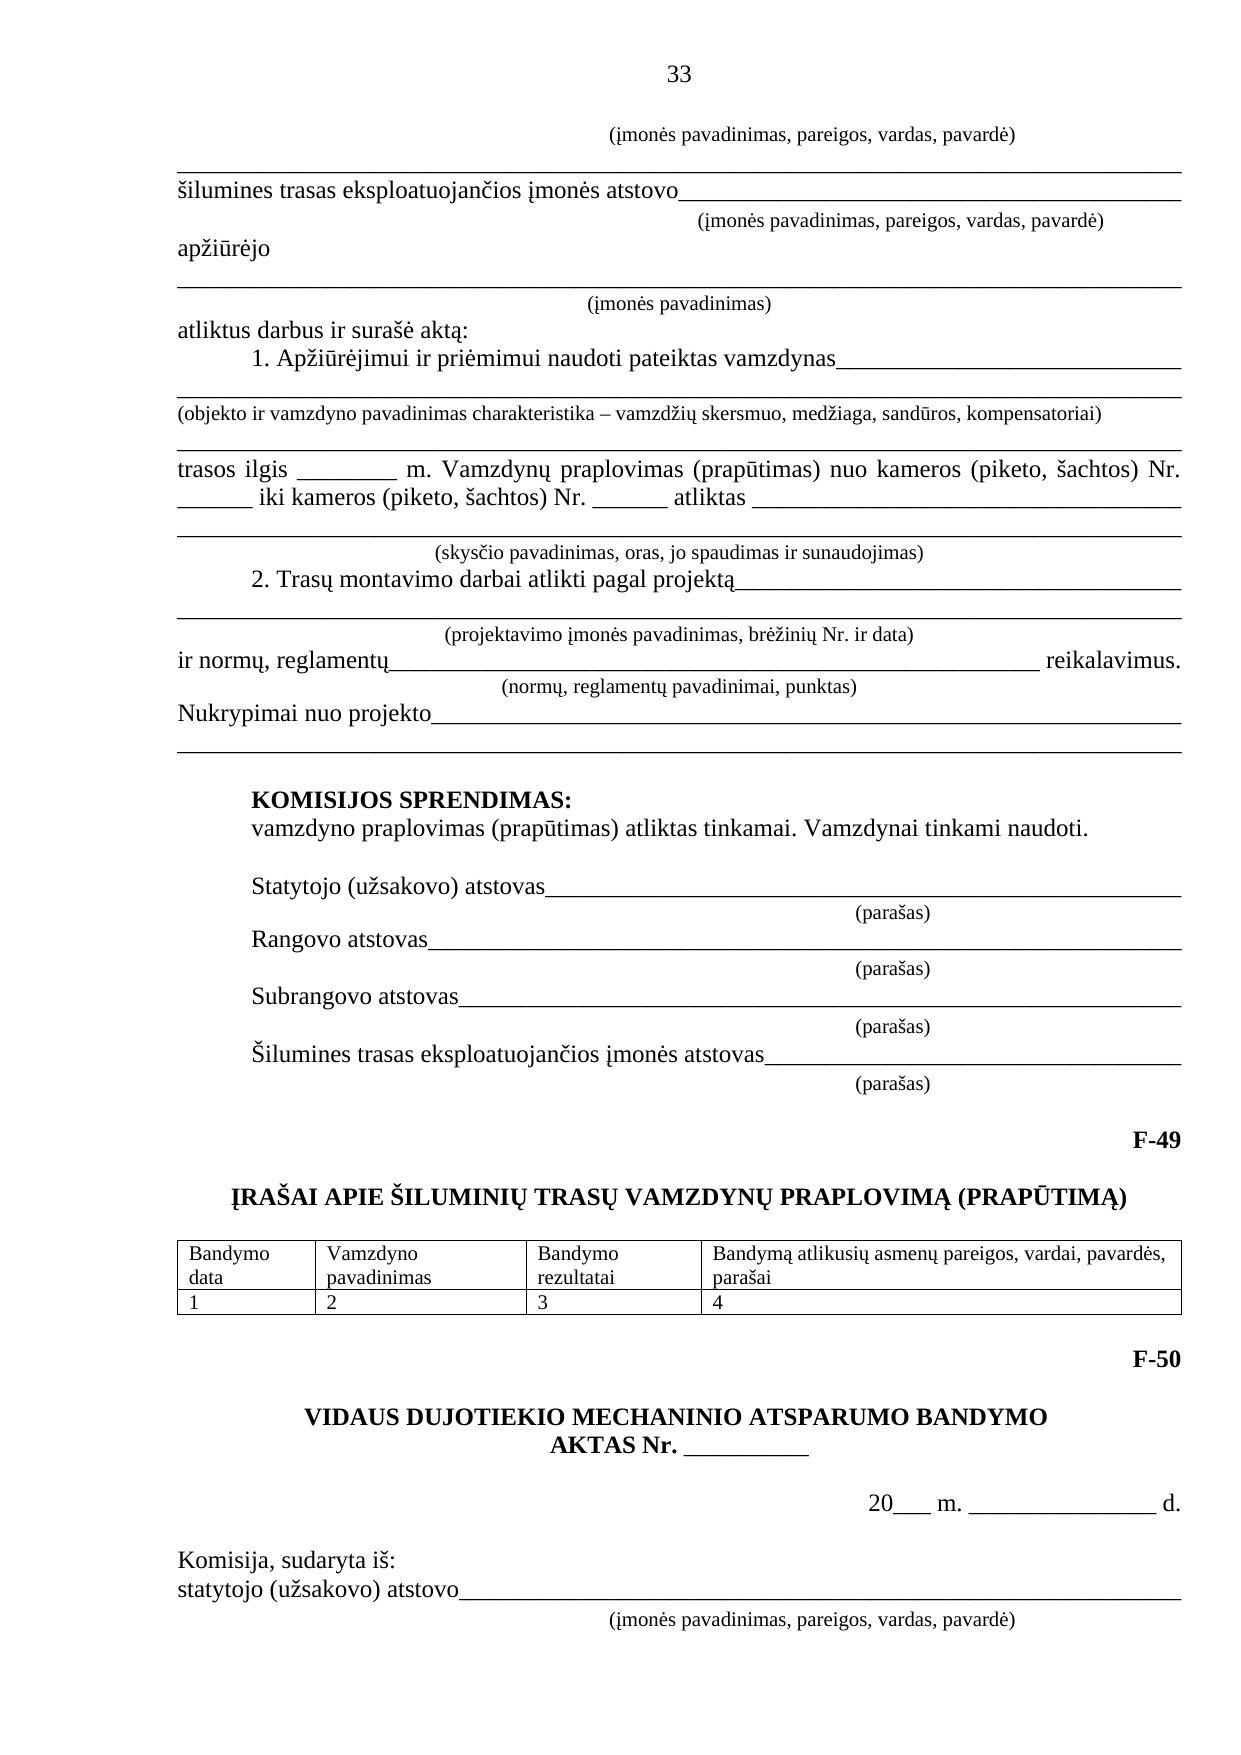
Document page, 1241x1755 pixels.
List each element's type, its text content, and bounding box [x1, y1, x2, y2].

text (įmonės pavadinimas) [177, 291, 1181, 315]
table_header Bandymą atlikusių asmenų pareigos, vardai, pavardės, parašai [702, 1241, 1181, 1289]
text Nukrypimai nuo projekto [177, 698, 1181, 727]
text (įmonės pavadinimas, pareigos, vardas, pavardė) [177, 118, 1181, 147]
text 20___ m. _______________ d. [177, 1488, 1181, 1517]
table_cell 4 [702, 1290, 1181, 1314]
text (parašas) [177, 900, 1181, 924]
text apžiūrėjo [177, 233, 1181, 262]
text KOMISIJOS SPRENDIMAS: [177, 785, 1181, 813]
text ĮRAŠAI APIE ŠILUMINIŲ TRASŲ VAMZDYNŲ PRAPLOVIMĄ (PRAPŪTIMĄ) [177, 1182, 1181, 1211]
text (parašas) [177, 1010, 1181, 1039]
text Šilumines trasas eksploatuojančios įmonės atstovas [177, 1039, 1181, 1067]
table_header Bandymo rezultatai [527, 1241, 701, 1289]
text (skysčio pavadinimas, oras, jo spaudimas ir sunaudojimas) [177, 540, 1181, 564]
text (parašas) [177, 952, 1181, 981]
text (projektavimo įmonės pavadinimas, brėžinių Nr. ir data) [177, 622, 1181, 646]
text Komisija, sudaryta iš: [177, 1545, 1181, 1574]
text AKTAS Nr. __________ [177, 1430, 1181, 1459]
table_cell 1 [178, 1290, 315, 1314]
text Subrangovo atstovas [177, 981, 1181, 1010]
text statytojo (užsakovo) atstovo [177, 1574, 1181, 1603]
text F-49 [177, 1125, 1181, 1154]
text (įmonės pavadinimas, pareigos, vardas, pavardė) [177, 1603, 1181, 1632]
table_cell 3 [527, 1290, 701, 1314]
table_cell 2 [316, 1290, 526, 1314]
text ir normų, reglamentų reikalavimus. [177, 646, 1181, 674]
table_header Vamzdyno pavadinimas [316, 1241, 526, 1289]
text (parašas) [177, 1067, 1181, 1096]
text (objekto ir vamzdyno pavadinimas charakteristika – vamzdžių skersmuo, medžiaga, sandūros, kompensatoriai) [177, 401, 1181, 425]
text F-50 [177, 1344, 1181, 1373]
text šilumines trasas eksploatuojančios įmonės atstovo [177, 176, 1181, 204]
text trasos ilgis ________ m. Vamzdynų praplovimas (prapūtimas) nuo kameros (piketo, šachtos) Nr. ______ iki kameros (piketo, šachtos) Nr. ______ atliktas [177, 454, 1181, 511]
text Statytojo (užsakovo) atstovas [177, 871, 1181, 900]
text 2. Trasų montavimo darbai atlikti pagal projektą [177, 564, 1181, 593]
text (normų, reglamentų pavadinimai, punktas) [177, 674, 1181, 698]
text vamzdyno praplovimas (prapūtimas) atliktas tinkamai. Vamzdynai tinkami naudoti. [177, 813, 1181, 842]
text 1. Apžiūrėjimui ir priėmimui naudoti pateiktas vamzdynas [177, 343, 1181, 372]
text Rangovo atstovas [177, 924, 1181, 952]
text atliktus darbus ir surašė aktą: [177, 315, 1181, 343]
text (įmonės pavadinimas, pareigos, vardas, pavardė) [177, 204, 1181, 233]
text VIDAUS DUJOTIEKIO MECHANINIO ATSPARUMO BANDYMO [177, 1402, 1181, 1430]
table_header Bandymo data [178, 1241, 315, 1289]
